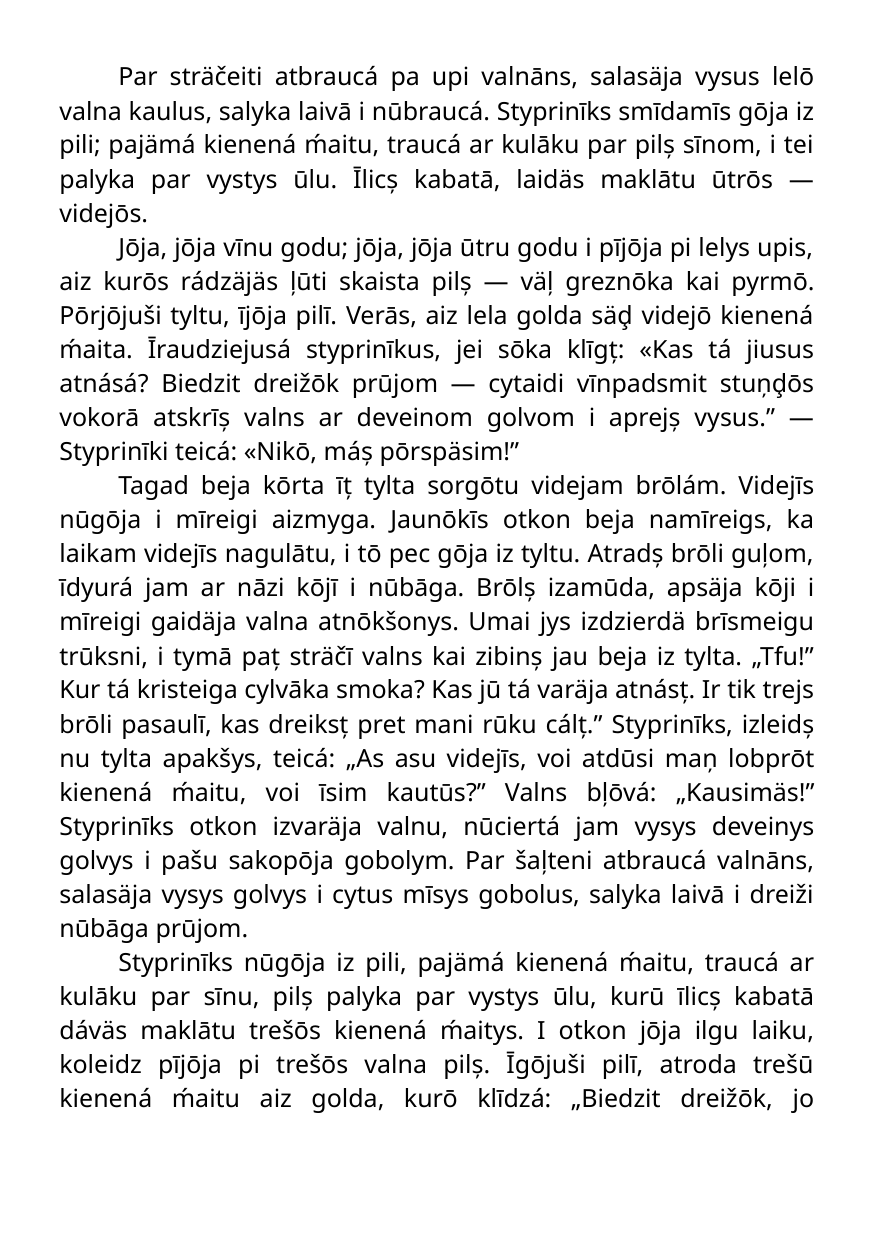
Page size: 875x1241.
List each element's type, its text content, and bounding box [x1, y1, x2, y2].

text Tagad beja kōrta īț tylta sorgōtu videjam brōlám. Videjīs nūgōja i mīreigi aizmyga. Jaunōkīs otkon beja namīreigs, ka laikam videjīs nagulātu, i tō pec gōja iz tyltu. Atradș brōli guļom, īdyurá jam ar nāzi kōjī i nūbāga. Brōlș izamūda, apsäja kōji i mīreigi gaidäja valna atnōkšonys. Umai jys izdzierdä brīsmeigu trūksni, i tymā paț sträčī valns kai zibinș jau beja iz tylta. „Tfu!” Kur tá kristeiga cylvāka smoka? Kas jū tá varäja atnásț. Ir tik trejs brōli pasaulī, kas dreiksț pret mani rūku cálț.” Styprinīks, izleidș nu tylta apakšys, teicá: „As asu videjīs, voi atdūsi maņ lobprōt kienená ḿaitu, voi īsim kautūs?” Valns bļōvá: „Kausimäs!” Styprinīks otkon izvaräja valnu, nūciertá jam vysys deveinys golvys i pašu sakopōja gobolym. Par šaļteni atbraucá valnāns, salasäja vysys golvys i cytus mīsys gobolus, salyka laivā i dreiži nūbāga prūjom. [59, 468, 815, 945]
text Styprinīks nūgōja iz pili, pajämá kienená ḿaitu, traucá ar kulāku par sīnu, pilș palyka par vystys ūlu, kurū īlicș kabatā dáväs maklātu trešōs kienená ḿaitys. I otkon jōja ilgu laiku, koleidz pījōja pi trešōs valna pilș. Īgōjuši pilī, atroda trešū kienená ḿaitu aiz golda, kurō klīdzá: „Biedzit dreižōk, jo [59, 945, 815, 1115]
text Par sträčeiti atbraucá pa upi valnāns, salasäja vysus lelō valna kaulus, salyka laivā i nūbraucá. Styprinīks smīdamīs gōja iz pili; pajämá kienená ḿaitu, traucá ar kulāku par pilș sīnom, i tei palyka par vystys ūlu. Īlicș kabatā, laidäs maklātu ūtrōs — videjōs. [59, 59, 815, 229]
text Jōja, jōja vīnu godu; jōja, jōja ūtru godu i pījōja pi lelys upis, aiz kurōs rádzäjäs ļūti skaista pilș — väļ greznōka kai pyrmō. Pōrjōjuši tyltu, ījōja pilī. Verās, aiz lela golda säḑ videjō kienená ḿaita. Īraudziejusá styprinīkus, jei sōka klīgț: «Kas tá jiusus atnásá? Biedzit dreižōk prūjom — cytaidi vīnpadsmit stuņḑōs vokorā atskrīș valns ar deveinom golvom i aprejș vysus.” — Styprinīki teicá: «Nikō, máș pōrspäsim!” [59, 229, 815, 468]
